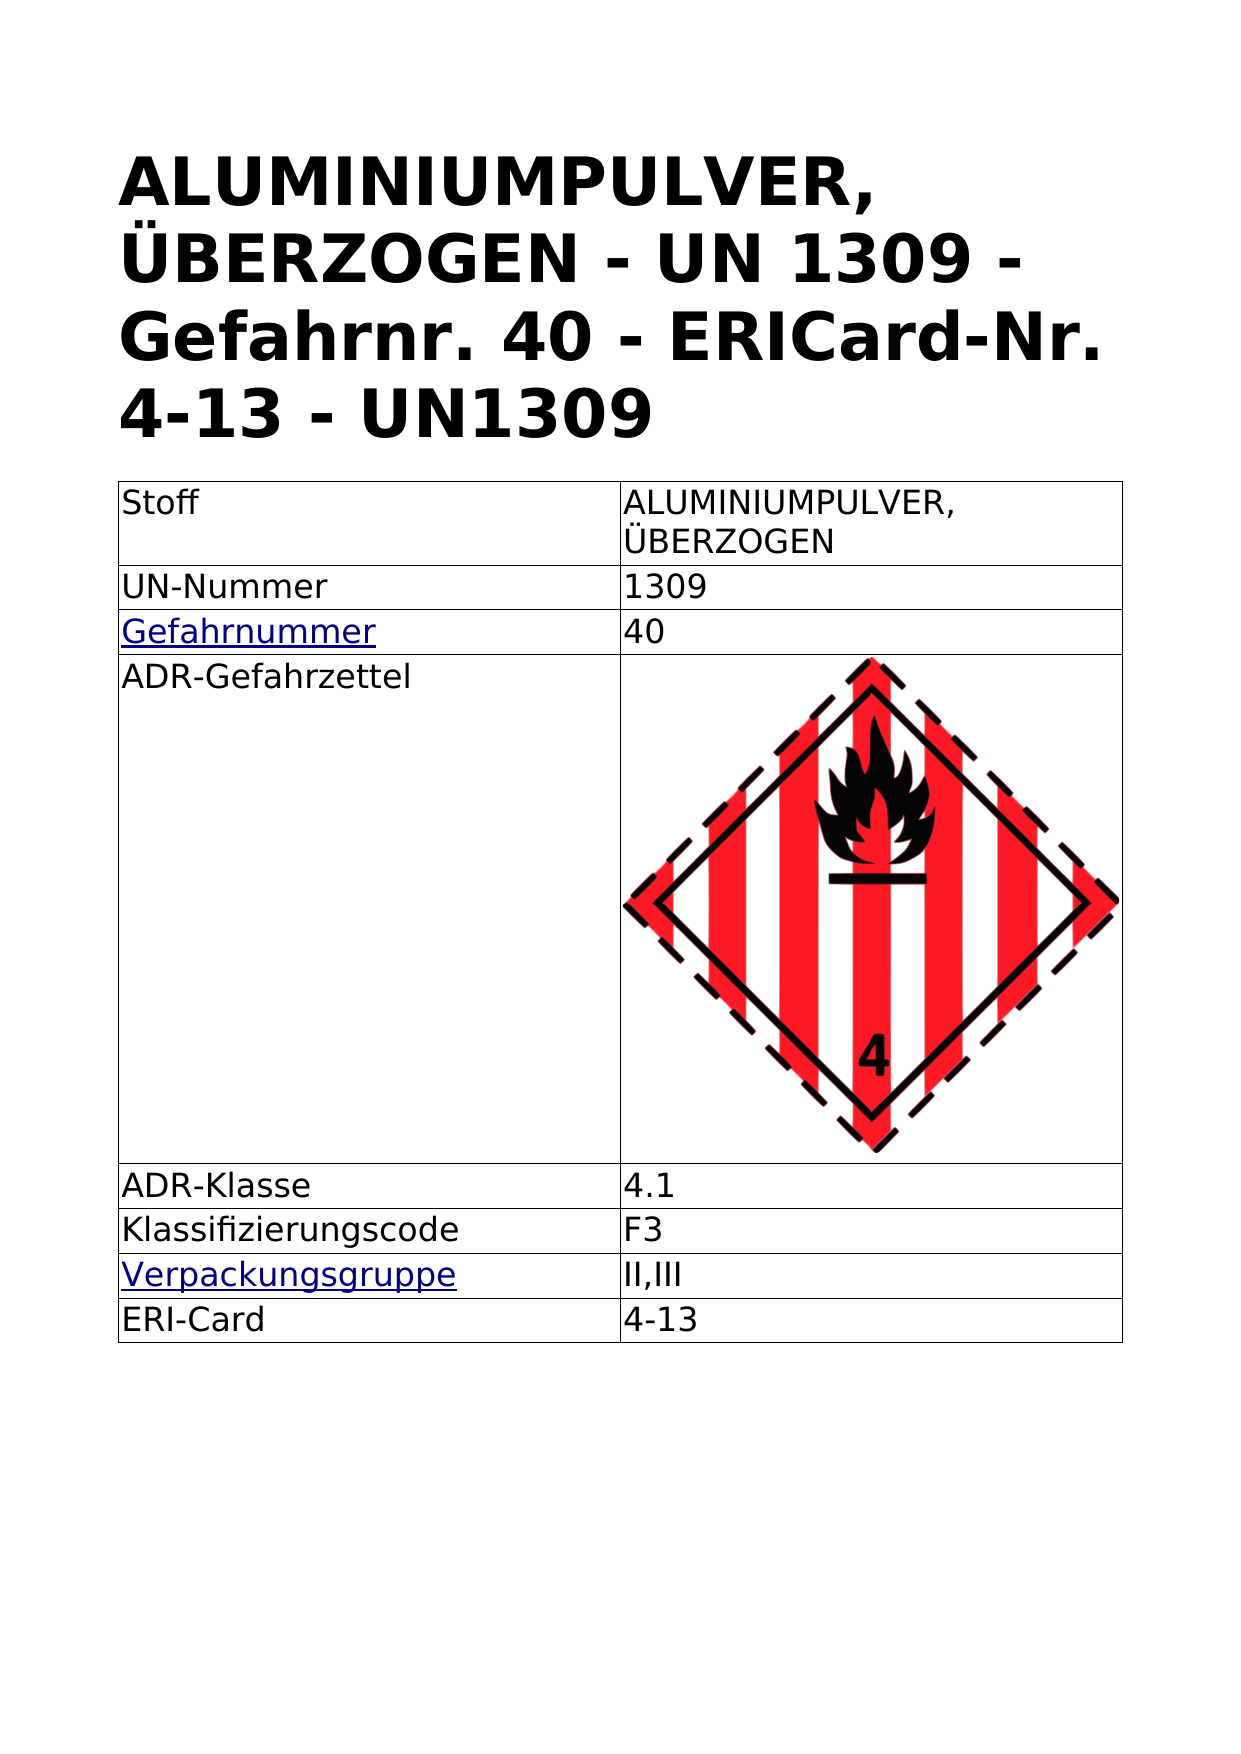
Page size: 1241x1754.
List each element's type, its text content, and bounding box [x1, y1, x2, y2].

table_cell Verpackungsgruppe [119, 1254, 620, 1297]
table_cell F3 [621, 1209, 1122, 1253]
table_cell 1309 [621, 566, 1122, 609]
table_cell UN-Nummer [119, 566, 620, 609]
table_cell ERI-Card [119, 1299, 620, 1342]
picture [622, 657, 1120, 1153]
table_cell Gefahrnummer [119, 610, 620, 654]
table_cell 4.1 [621, 1164, 1122, 1208]
table_cell II,III [621, 1254, 1122, 1297]
table_cell ADR-Gefahrzettel [119, 655, 620, 1163]
table_header Stoff [119, 482, 620, 564]
table_cell ADR-Klasse [119, 1164, 620, 1208]
table_cell Klassifizierungscode [119, 1209, 620, 1253]
table_cell 40 [621, 610, 1122, 654]
table_cell 4-13 [621, 1299, 1122, 1342]
subtitle ALUMINIUMPULVER, ÜBERZOGEN - UN 1309 - Gefahrnr. 40 - ERICard-Nr. 4-13 - UN1309 [118, 143, 1122, 453]
table_header ALUMINIUMPULVER, ÜBERZOGEN [621, 482, 1122, 564]
table_cell [621, 655, 1122, 1163]
